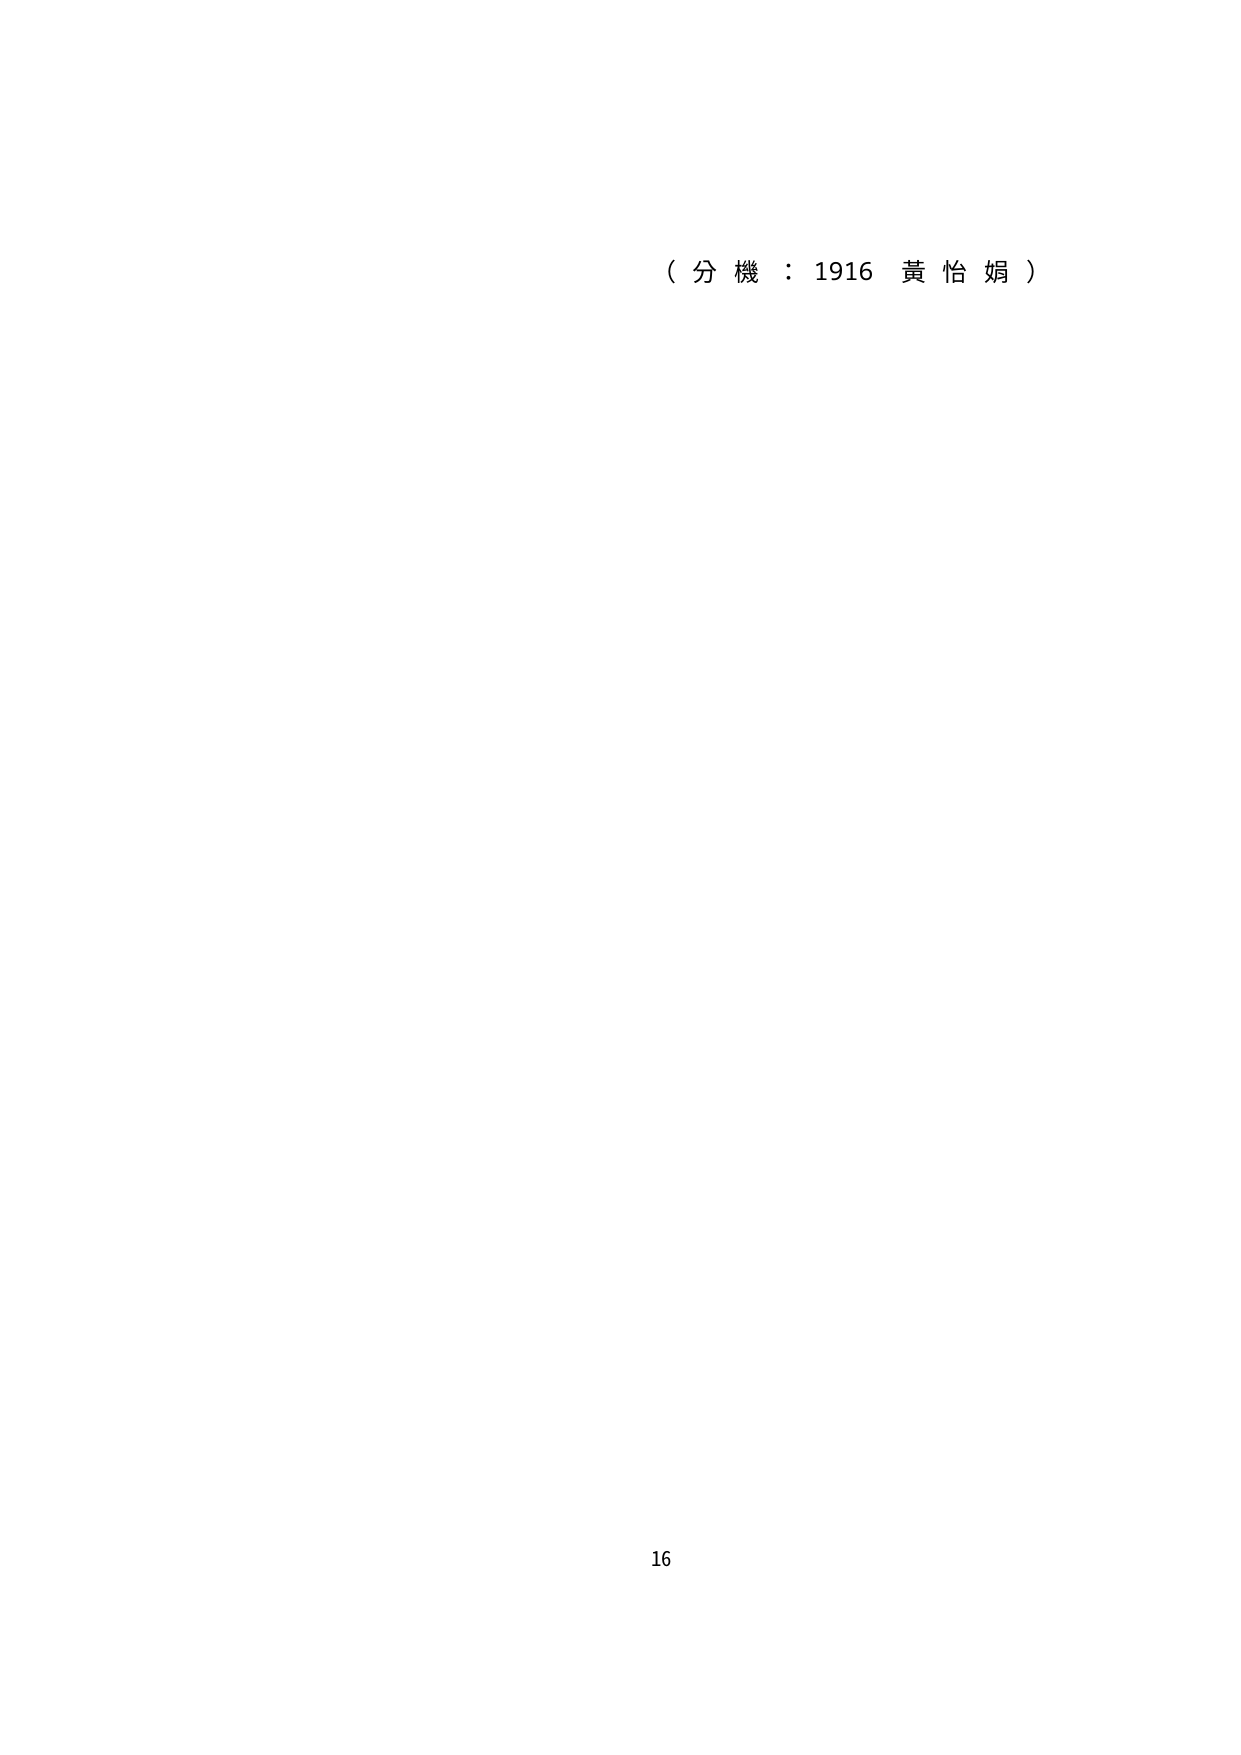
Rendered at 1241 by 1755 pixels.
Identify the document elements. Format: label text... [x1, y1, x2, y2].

text （分機：1916 黃怡娟） [184, 229, 1059, 292]
